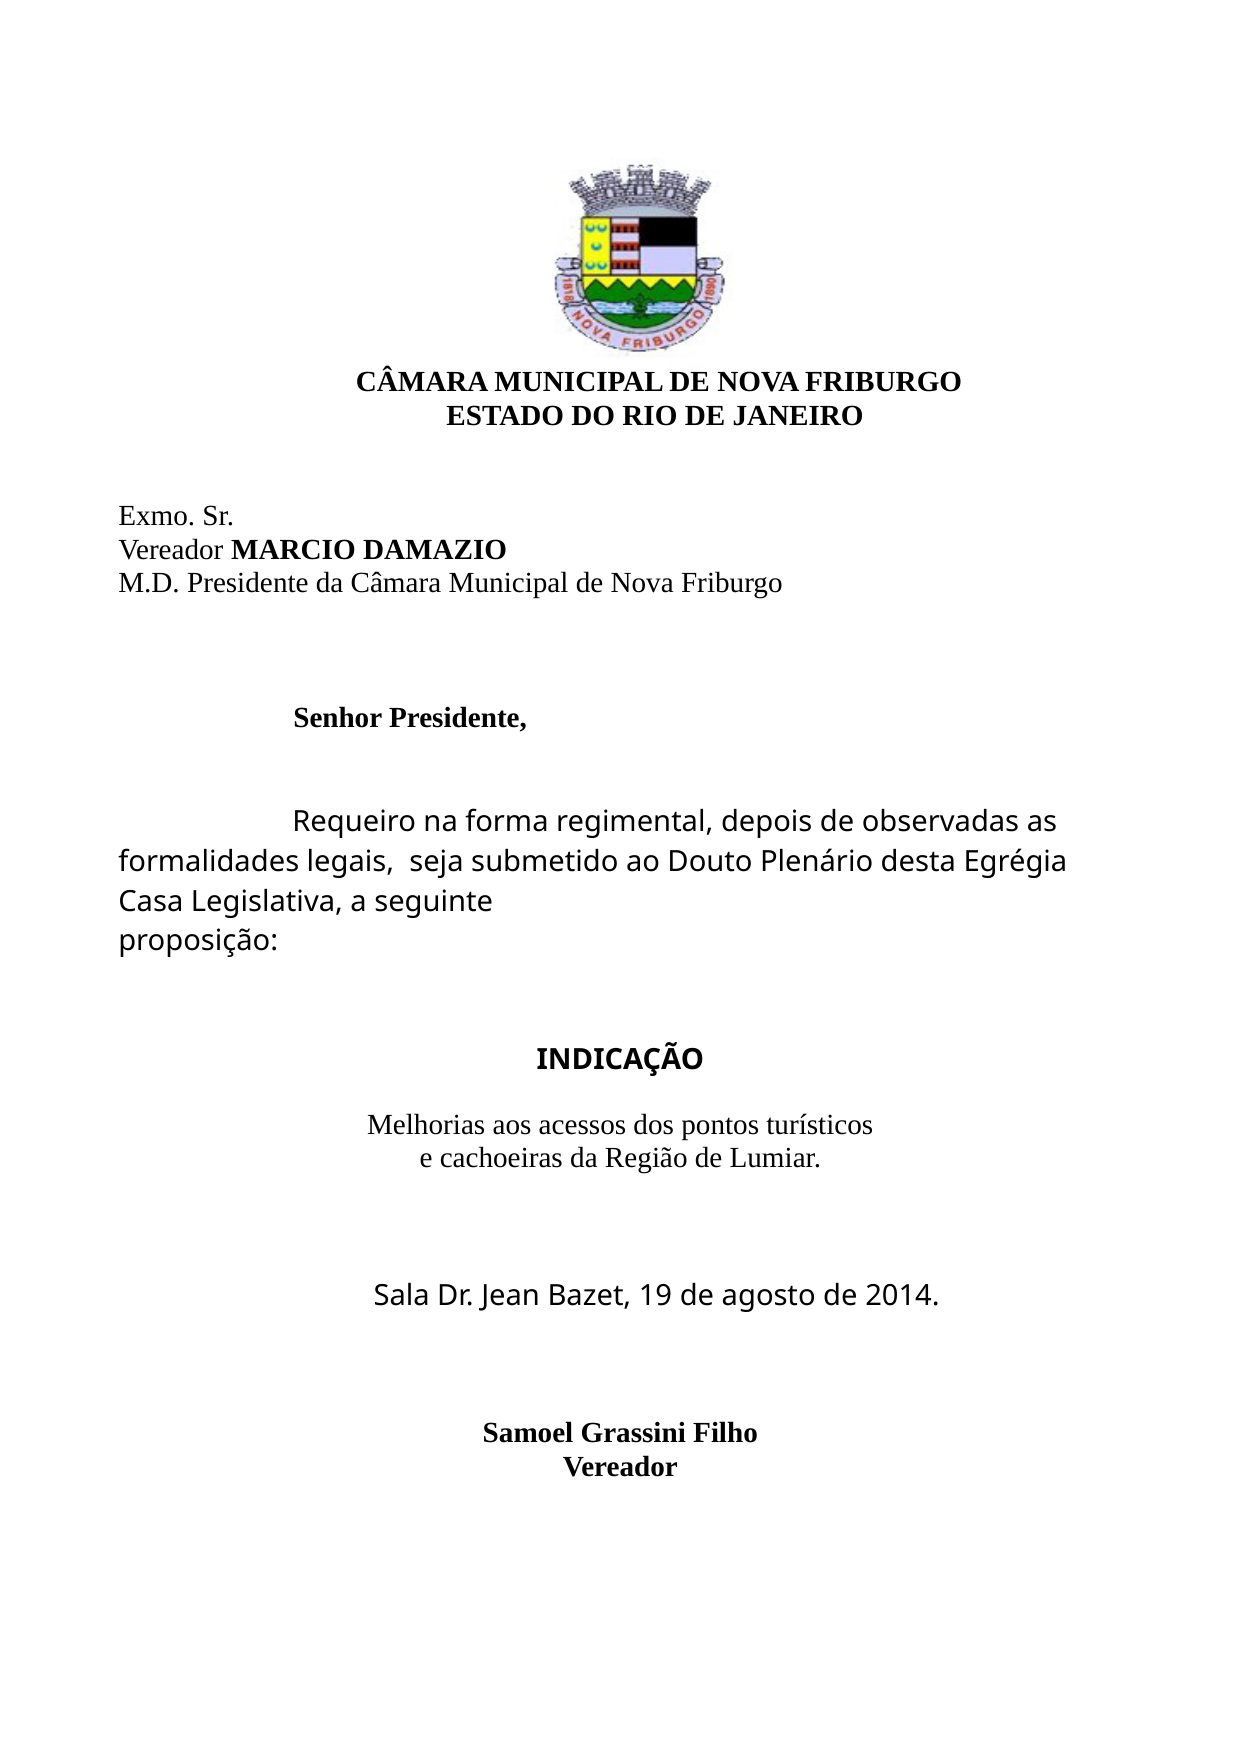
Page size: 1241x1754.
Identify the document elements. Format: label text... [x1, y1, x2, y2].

text CÂMARA MUNICIPAL DE NOVA FRIBURGO [118, 118, 1122, 398]
text INDICAÇÃO [118, 1038, 1122, 1078]
text ESTADO DO RIO DE JANEIRO [118, 398, 1122, 431]
text Requeiro na forma regimental, depois de observadas as formalidades legais, seja submetido ao Douto Plenário desta Egrégia Casa Legislativa, a seguinte [118, 800, 1122, 919]
text M.D. Presidente da Câmara Municipal de Nova Friburgo [118, 566, 1122, 599]
text Exmo. Sr. [118, 498, 1122, 532]
text proposição: [118, 919, 1122, 959]
text Samoel Grassini Filho [118, 1416, 1122, 1449]
text e cachoeiras da Região de Lumiar. [118, 1141, 1122, 1174]
text Vereador [118, 1449, 1122, 1483]
text Vereador MARCIO DAMAZIO [118, 532, 1122, 566]
text Senhor Presidente, [118, 700, 1122, 733]
text Sala Dr. Jean Bazet, 19 de agosto de 2014. [118, 1275, 1122, 1314]
text Melhorias aos acessos dos pontos turísticos [118, 1107, 1122, 1141]
